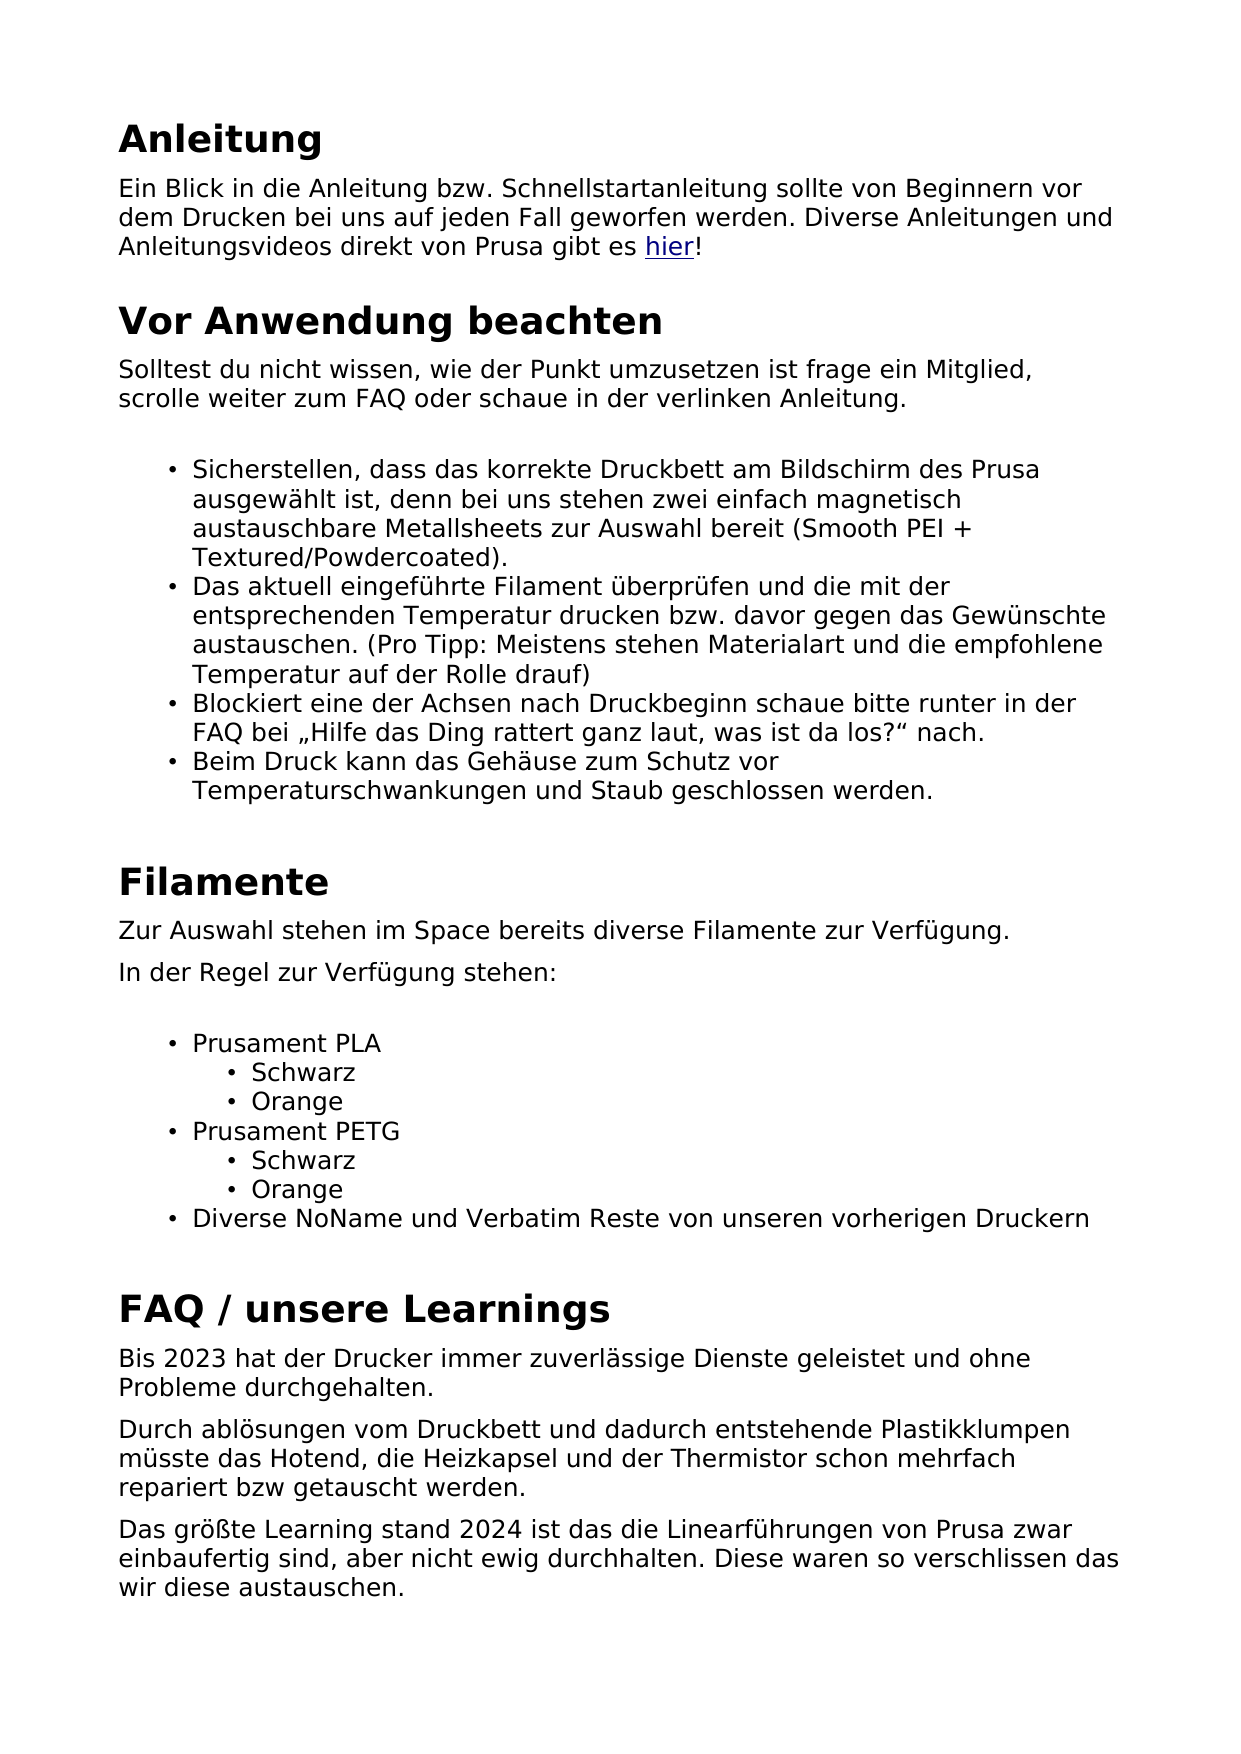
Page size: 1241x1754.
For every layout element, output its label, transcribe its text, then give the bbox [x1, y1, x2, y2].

list Schwarz [236, 1058, 1122, 1087]
list Prusament PLA [177, 1029, 1122, 1058]
list Orange [236, 1087, 1122, 1117]
list Das aktuell eingeführte Filament überprüfen und die mit der entsprechenden Temperatur drucken bzw. davor gegen das Gewünschte austauschen. (Pro Tipp: Meistens stehen Materialart und die empfohlene Temperatur auf der Rolle drauf) [177, 572, 1122, 689]
text Ein Blick in die Anleitung bzw. Schnellstartanleitung sollte von Beginnern vor dem Drucken bei uns auf jeden Fall geworfen werden. Diverse Anleitungen und Anleitungsvideos direkt von Prusa gibt es hier! [118, 174, 1122, 262]
subtitle Filamente [118, 860, 1122, 904]
text Zur Auswahl stehen im Space bereits diverse Filamente zur Verfügung. [118, 916, 1122, 946]
list Orange [236, 1175, 1122, 1204]
text In der Regel zur Verfügung stehen: [118, 958, 1122, 987]
subtitle Anleitung [118, 118, 1122, 162]
list Sicherstellen, dass das korrekte Druckbett am Bildschirm des Prusa ausgewählt ist, denn bei uns stehen zwei einfach magnetisch austauschbare Metallsheets zur Auswahl bereit (Smooth PEI + Textured/Powdercoated). [177, 456, 1122, 572]
list Schwarz [236, 1146, 1122, 1175]
text Solltest du nicht wissen, wie der Punkt umzusetzen ist frage ein Mitglied, scrolle weiter zum FAQ oder schaue in der verlinken Anleitung. [118, 355, 1122, 414]
text Das größte Learning stand 2024 ist das die Linearführungen von Prusa zwar einbaufertig sind, aber nicht ewig durchhalten. Diese waren so verschlissen das wir diese austauschen. [118, 1515, 1122, 1602]
list Blockiert eine der Achsen nach Druckbeginn schaue bitte runter in der FAQ bei „Hilfe das Ding rattert ganz laut, was ist da los?“ nach. [177, 689, 1122, 747]
list Diverse NoName und Verbatim Reste von unseren vorherigen Druckern [177, 1204, 1122, 1233]
text Bis 2023 hat der Drucker immer zuverlässige Dienste geleistet und ohne Probleme durchgehalten. [118, 1344, 1122, 1402]
subtitle FAQ / unsere Learnings [118, 1288, 1122, 1331]
list Prusament PETG [177, 1117, 1122, 1146]
list Beim Druck kann das Gehäuse zum Schutz vor Temperaturschwankungen und Staub geschlossen werden. [177, 747, 1122, 806]
text Durch ablösungen vom Druckbett und dadurch entstehende Plastikklumpen müsste das Hotend, die Heizkapsel und der Thermistor schon mehrfach repariert bzw getauscht werden. [118, 1415, 1122, 1502]
subtitle Vor Anwendung beachten [118, 299, 1122, 343]
